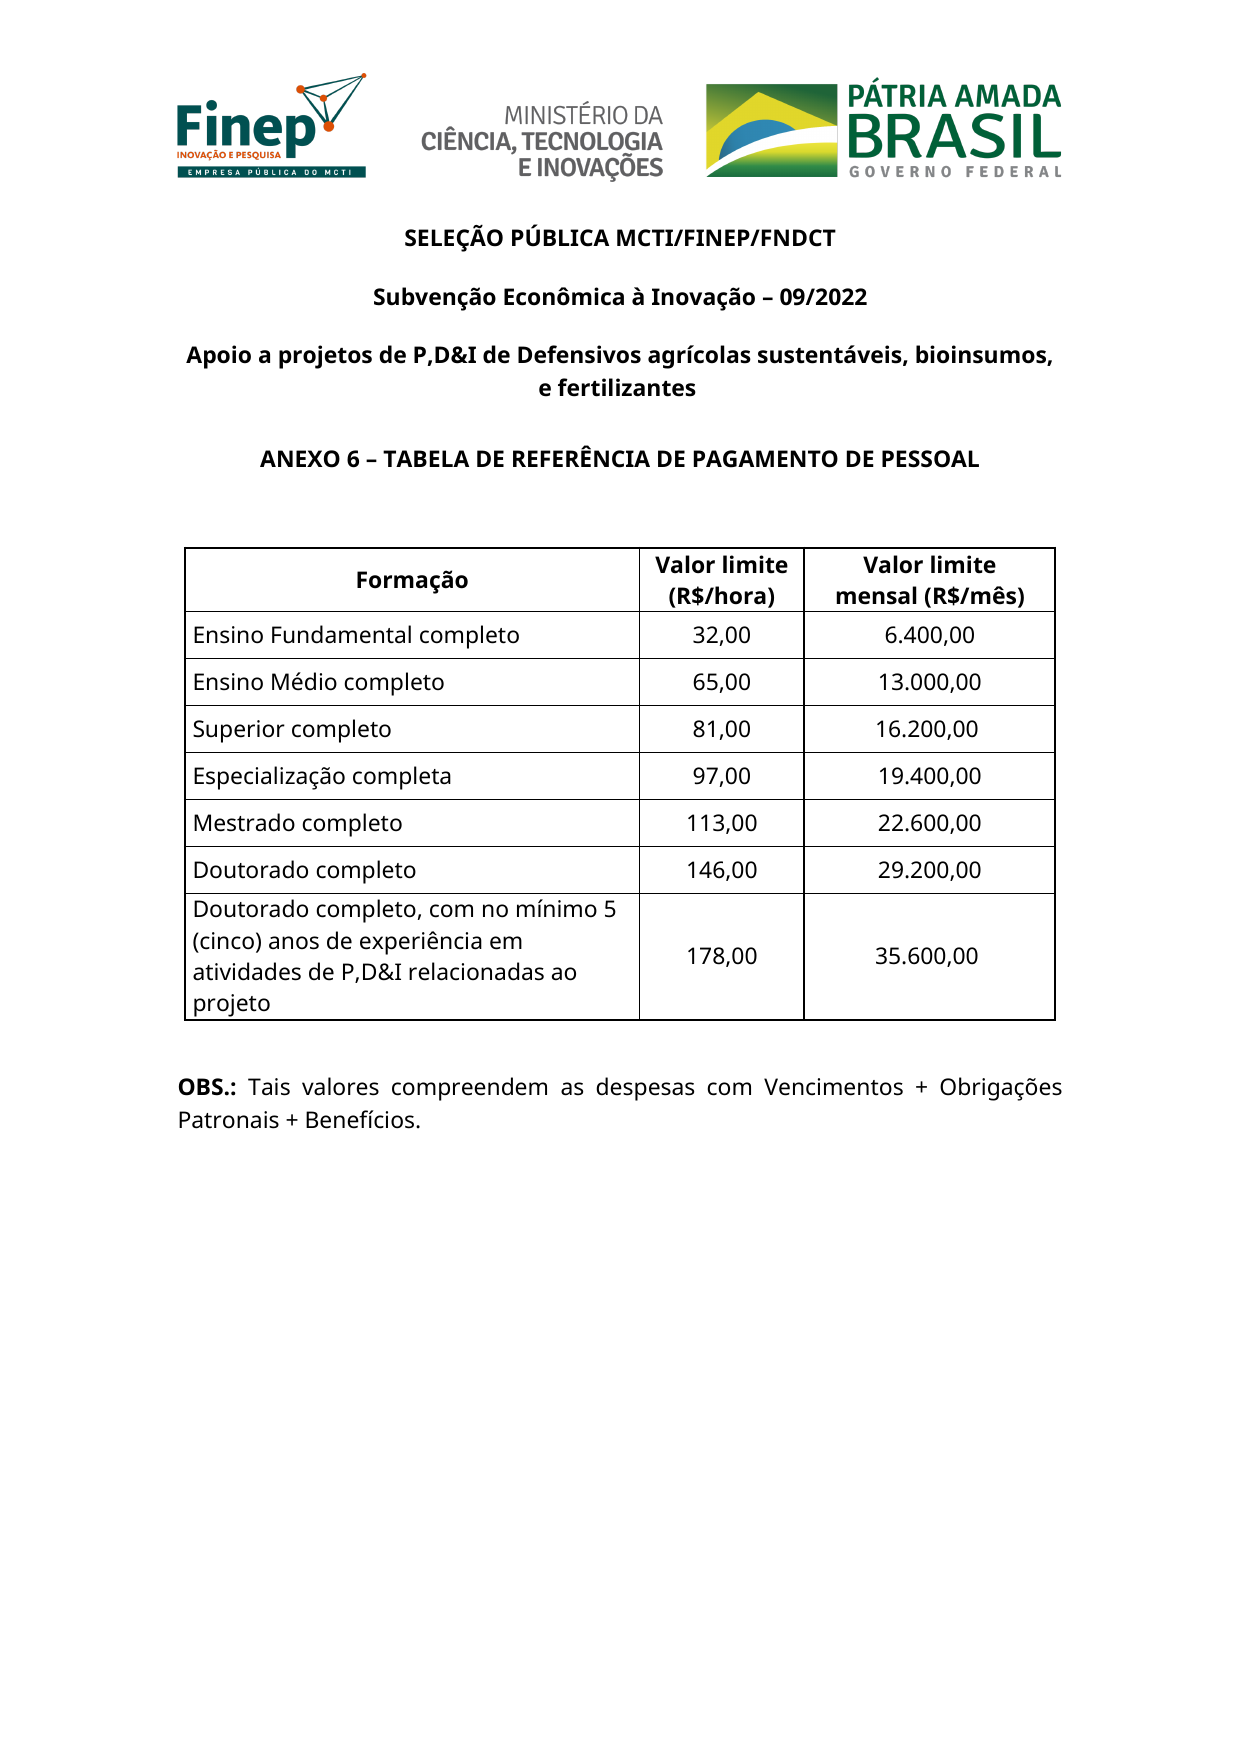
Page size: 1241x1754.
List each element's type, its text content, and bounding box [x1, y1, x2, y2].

table_cell Doutorado completo [186, 847, 639, 892]
table_cell 178,00 [640, 894, 803, 1018]
table_cell 29.200,00 [805, 847, 1054, 892]
table_cell Ensino Fundamental completo [186, 612, 639, 658]
table_cell 65,00 [640, 659, 803, 705]
table_cell Especialização completa [186, 753, 639, 799]
text Apoio a projetos de P,D&I de Defensivos agrícolas sustentáveis, bioinsumos, e fertilizantes [177, 339, 1063, 403]
table_cell 97,00 [640, 753, 803, 799]
table_header Formação [186, 549, 639, 611]
table_header Valor limite (R$/hora) [640, 549, 803, 611]
table_cell 32,00 [640, 612, 803, 658]
table_cell 35.600,00 [805, 894, 1054, 1018]
text Subvenção Econômica à Inovação – 09/2022 [177, 280, 1063, 312]
table_cell Superior completo [186, 706, 639, 752]
table_cell 22.600,00 [805, 800, 1054, 846]
table_cell 6.400,00 [805, 612, 1054, 658]
table_cell 81,00 [640, 706, 803, 752]
table_cell Ensino Médio completo [186, 659, 639, 705]
table_cell 113,00 [640, 800, 803, 846]
table_cell Doutorado completo, com no mínimo 5 (cinco) anos de experiência em atividades de P,D&I relacionadas ao projeto [186, 894, 639, 1018]
table_cell 19.400,00 [805, 753, 1054, 799]
table_cell Mestrado completo [186, 800, 639, 846]
text ANEXO 6 – TABELA DE REFERÊNCIA DE PAGAMENTO DE PESSOAL [177, 443, 1063, 474]
text SELEÇÃO PÚBLICA MCTI/FINEP/FNDCT [177, 222, 1063, 253]
table_cell 16.200,00 [805, 706, 1054, 752]
text OBS.: Tais valores compreendem as despesas com Vencimentos + Obrigações Patronais + Benefícios. [177, 1071, 1063, 1135]
table_cell 13.000,00 [805, 659, 1054, 705]
table_cell 146,00 [640, 847, 803, 892]
table_header Valor limite mensal (R$/mês) [805, 549, 1054, 611]
